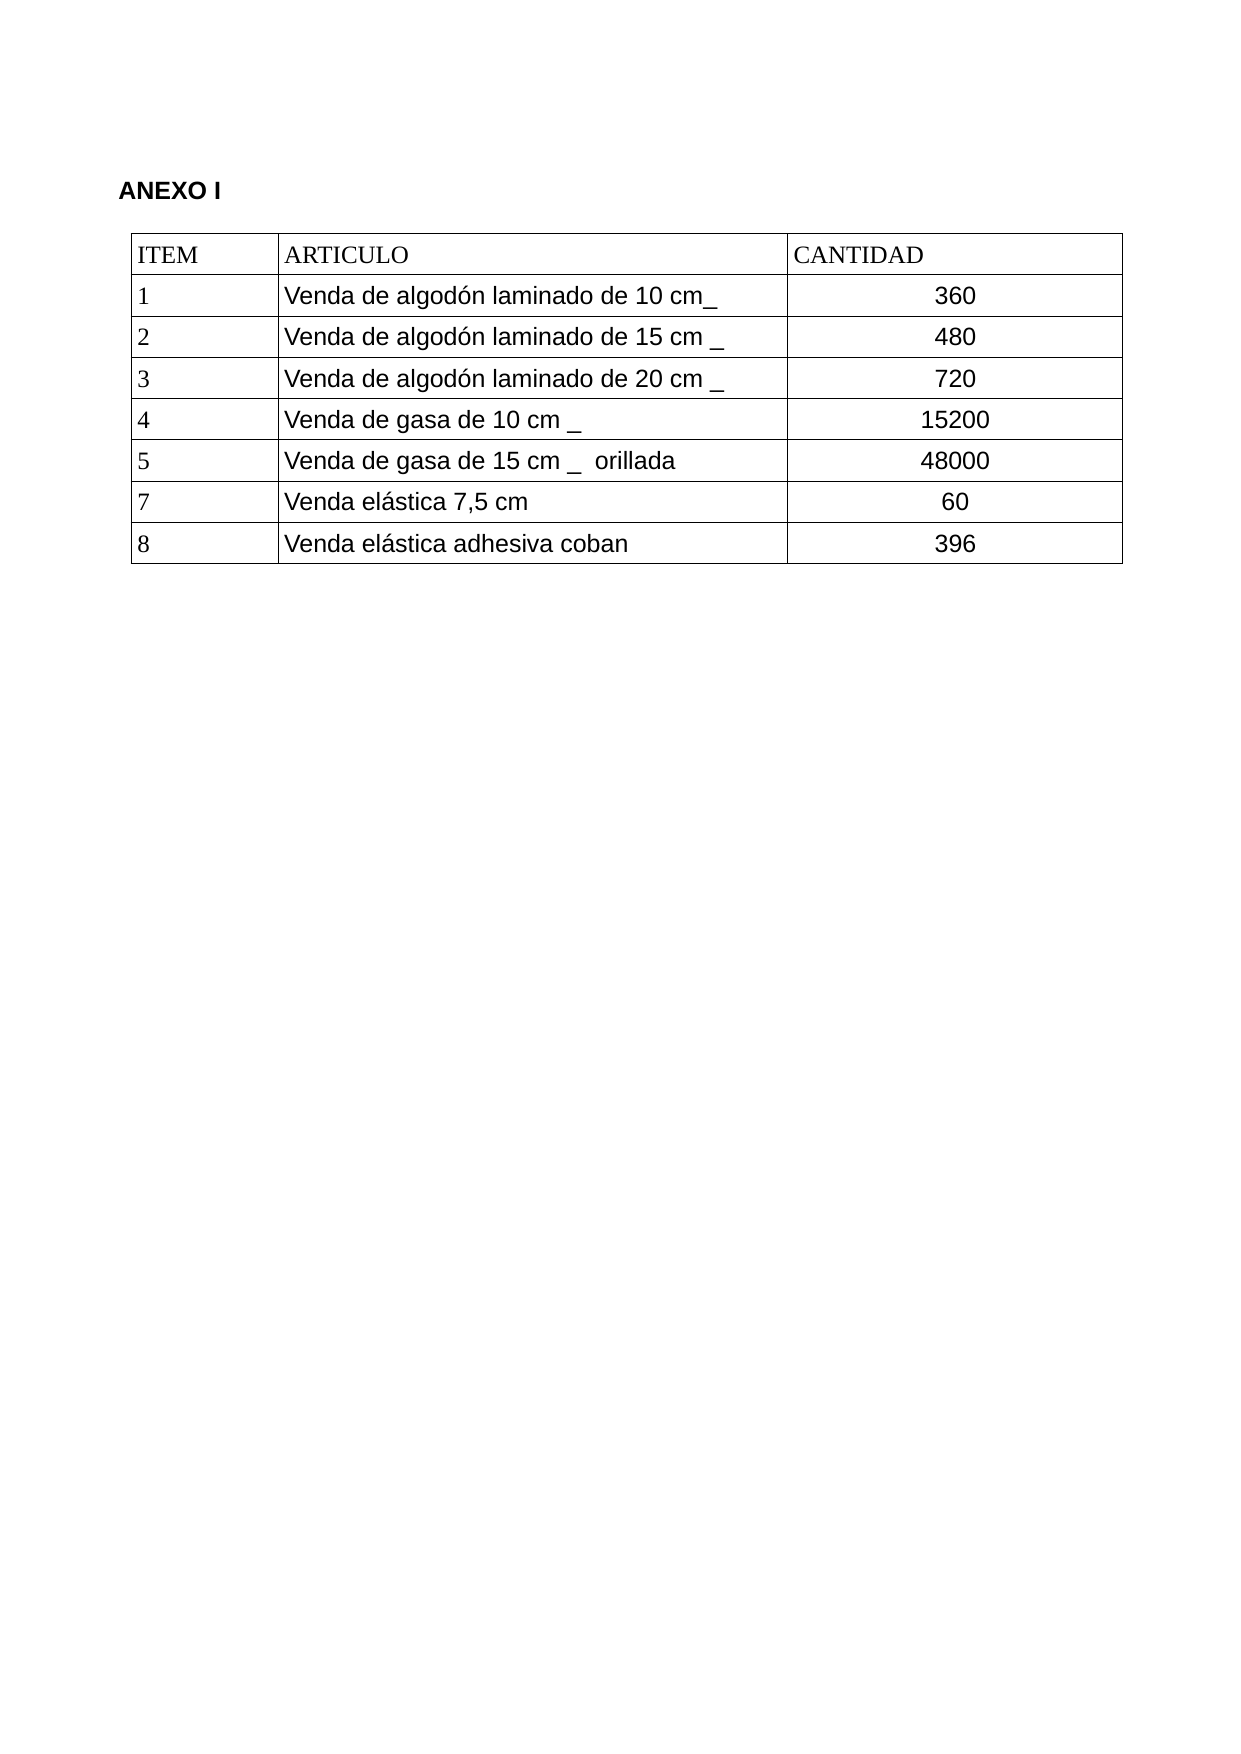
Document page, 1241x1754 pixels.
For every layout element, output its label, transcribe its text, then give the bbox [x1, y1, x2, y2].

table_header ITEM [132, 234, 278, 274]
table_cell 3 [132, 358, 278, 398]
table_cell 360 [788, 275, 1122, 316]
table_cell 7 [132, 482, 278, 522]
table_cell 60 [788, 482, 1122, 522]
table_cell 1 [132, 275, 278, 316]
table_cell Venda de algodón laminado de 20 cm _ [279, 358, 787, 398]
table_cell 4 [132, 399, 278, 439]
table_cell Venda elástica adhesiva coban [279, 523, 787, 563]
table_cell Venda de gasa de 15 cm _ orillada [279, 440, 787, 481]
table_cell 48000 [788, 440, 1122, 481]
table_header CANTIDAD [788, 234, 1122, 274]
table_cell 396 [788, 523, 1122, 563]
table_cell Venda de gasa de 10 cm _ [279, 399, 787, 439]
text ANEXO I [118, 176, 1122, 204]
table_cell 15200 [788, 399, 1122, 439]
table_cell 2 [132, 317, 278, 357]
table_cell 720 [788, 358, 1122, 398]
table_cell Venda elástica 7,5 cm [279, 482, 787, 522]
table_cell Venda de algodón laminado de 15 cm _ [279, 317, 787, 357]
table_cell 8 [132, 523, 278, 563]
table_cell 5 [132, 440, 278, 481]
table_cell 480 [788, 317, 1122, 357]
table_cell Venda de algodón laminado de 10 cm_ [279, 275, 787, 316]
table_header ARTICULO [279, 234, 787, 274]
